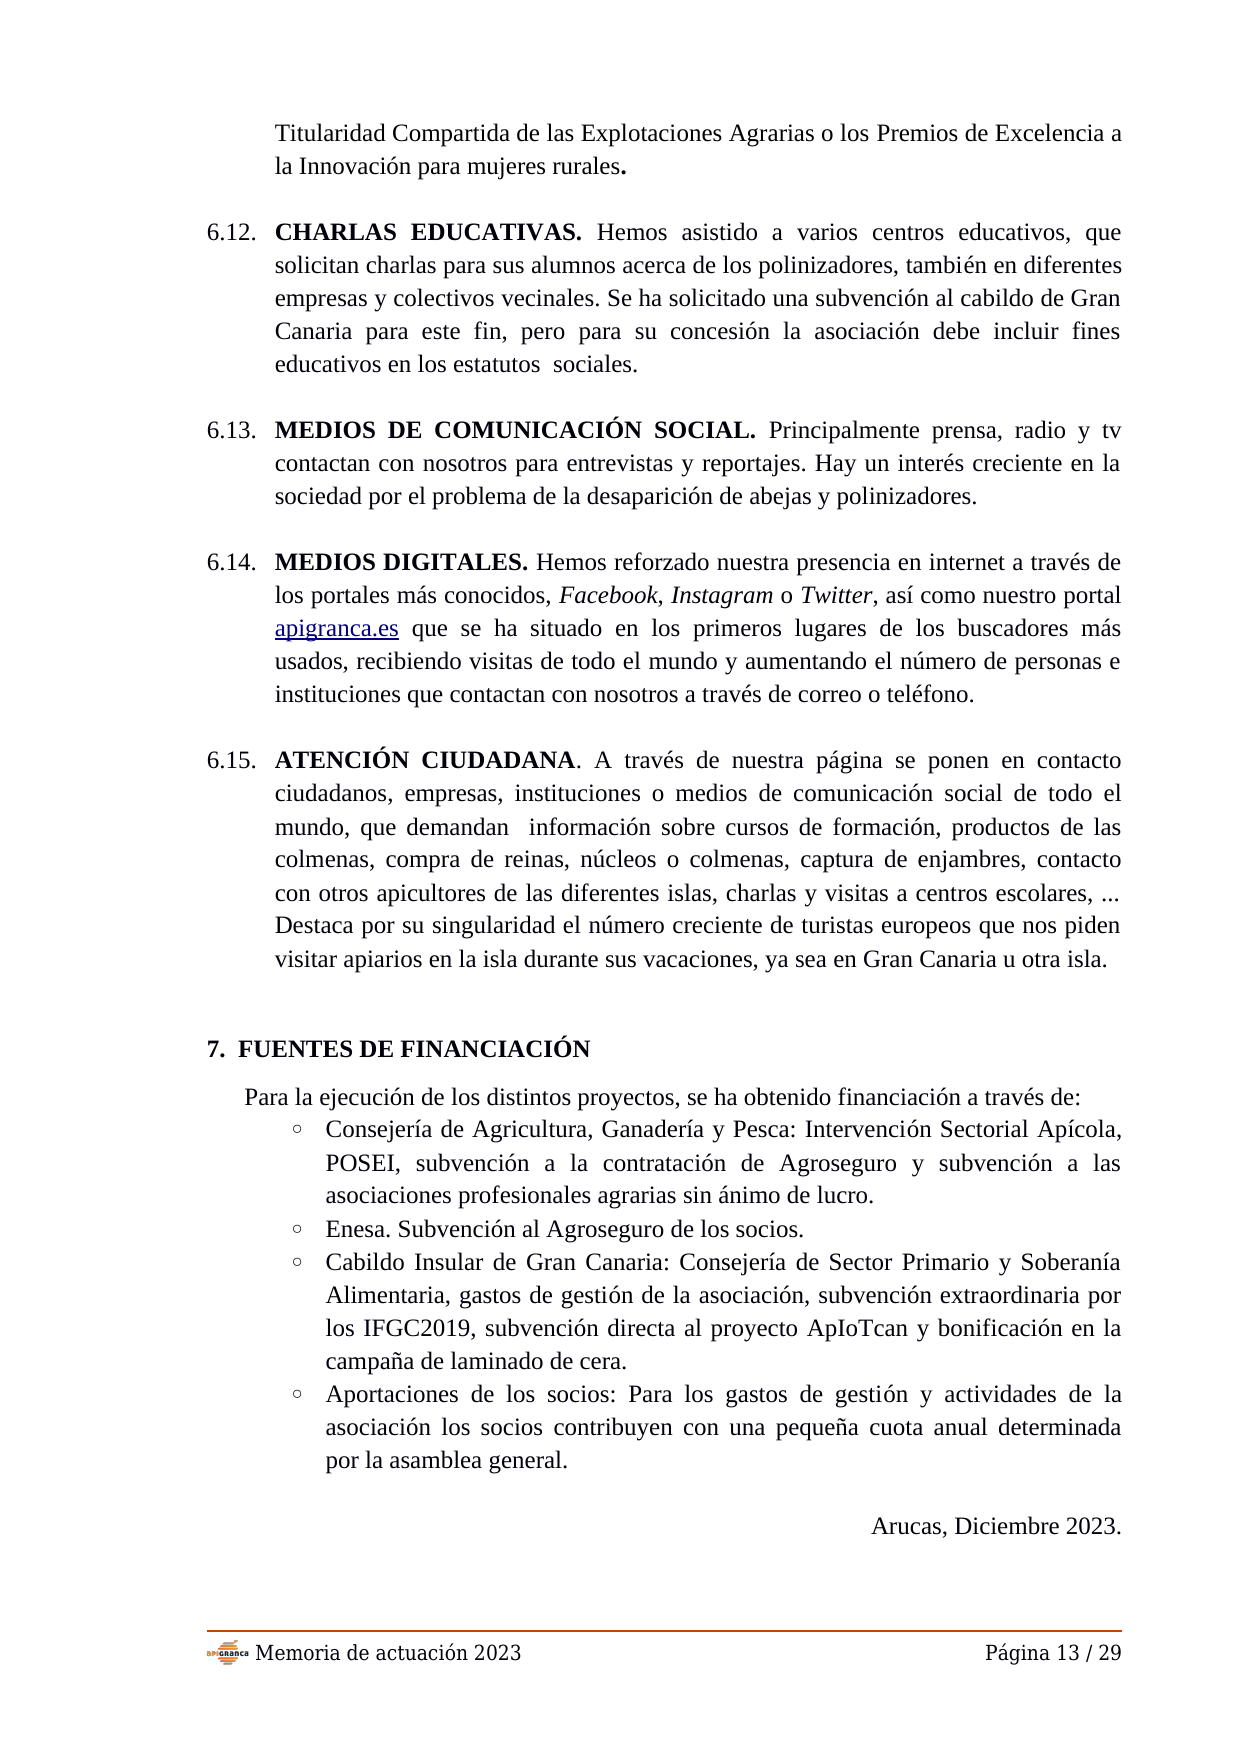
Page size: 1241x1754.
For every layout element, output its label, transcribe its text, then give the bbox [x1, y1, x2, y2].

text Para la ejecución de los distintos proyectos, se ha obtenido financiación a través de: [207, 1082, 1122, 1110]
list Consejería de Agricultura, Ganadería y Pesca: Intervención Sectorial Apícola, POSEI, subvención a la contratación de Agroseguro y subvención a las asociaciones profesionales agrarias sin ánimo de lucro. [288, 1114, 1122, 1209]
text Arucas, Diciembre 2023. [207, 1511, 1122, 1539]
subtitle FUENTES DE FINANCIACIÓN [207, 1034, 1122, 1063]
list MEDIOS DIGITALES. Hemos reforzado nuestra presencia en internet a través de los portales más conocidos, Facebook, Instagram o Twitter, así como nuestro portal apigranca.es que se ha situado en los primeros lugares de los buscadores más usados, recibiendo visitas de todo el mundo y aumentando el número de personas e instituciones que contactan con nosotros a través de correo o teléfono. [207, 547, 1122, 708]
list CHARLAS EDUCATIVAS. Hemos asistido a varios centros educativos, que solicitan charlas para sus alumnos acerca de los polinizadores, también en diferentes empresas y colectivos vecinales. Se ha solicitado una subvención al cabildo de Gran Canaria para este fin, pero para su concesión la asociación debe incluir fines educativos en los estatutos sociales. [207, 217, 1122, 378]
list ATENCIÓN CIUDADANA. A través de nuestra página se ponen en contacto ciudadanos, empresas, instituciones o medios de comunicación social de todo el mundo, que demandan información sobre cursos de formación, productos de las colmenas, compra de reinas, núcleos o colmenas, captura de enjambres, contacto con otros apicultores de las diferentes islas, charlas y visitas a centros escolares, ... Destaca por su singularidad el número creciente de turistas europeos que nos piden visitar apiarios en la isla durante sus vacaciones, ya sea en Gran Canaria u otra isla. [207, 746, 1122, 972]
list Enesa. Subvención al Agroseguro de los socios. [288, 1214, 1122, 1242]
list MEDIOS DE COMUNICACIÓN SOCIAL. Principalmente prensa, radio y tv contactan con nosotros para entrevistas y reportajes. Hay un interés creciente en la sociedad por el problema de la desaparición de abejas y polinizadores. [207, 415, 1122, 510]
picture [206, 1640, 249, 1665]
list Titularidad Compartida de las Explotaciones Agrarias o los Premios de Excelencia a la Innovación para mujeres rurales. [207, 118, 1122, 180]
list Cabildo Insular de Gran Canaria: Consejería de Sector Primario y Soberanía Alimentaria, gastos de gestión de la asociación, subvención extraordinaria por los IFGC2019, subvención directa al proyecto ApIoTcan y bonificación en la campaña de laminado de cera. [288, 1247, 1122, 1374]
list Aportaciones de los socios: Para los gastos de gestión y actividades de la asociación los socios contribuyen con una pequeña cuota anual determinada por la asamblea general. [288, 1379, 1122, 1473]
